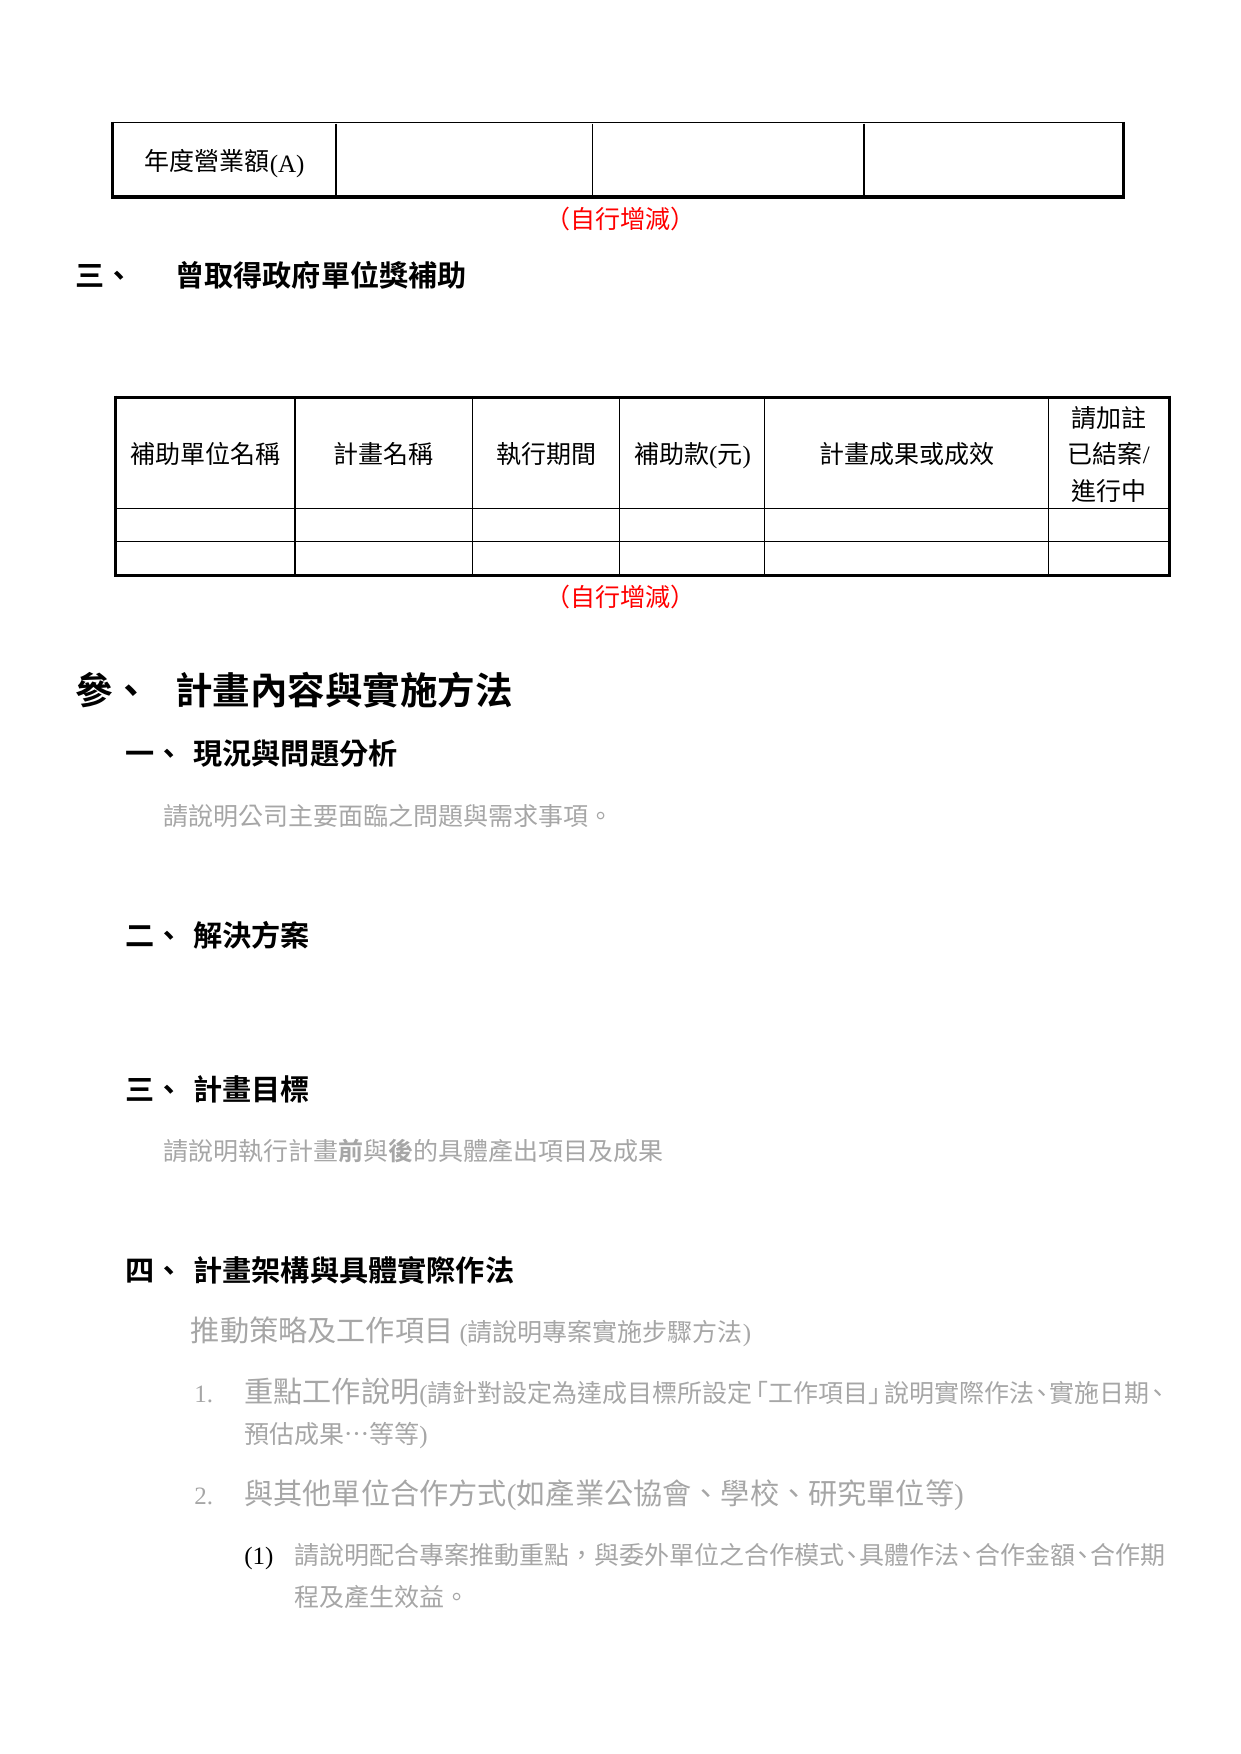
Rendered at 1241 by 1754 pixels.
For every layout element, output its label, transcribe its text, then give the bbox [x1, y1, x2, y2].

table_cell [765, 509, 1048, 541]
table_cell [117, 509, 294, 541]
text 請說明公司主要面臨之問題與需求事項。 [164, 792, 1165, 833]
subtitle 計畫架構與具體實際作法 [125, 1248, 1165, 1290]
table_cell [1049, 509, 1168, 541]
table_cell [473, 509, 619, 541]
table_cell [865, 123, 1122, 195]
table_header 計畫成果或成效 [765, 399, 1048, 507]
table_cell [1049, 542, 1168, 574]
text （自行增減） [75, 198, 1165, 236]
table_header 請加註已結案/進行中 [1049, 399, 1168, 507]
subtitle 計畫目標 [125, 1067, 1165, 1108]
list 請說明配合專案推動重點，與委外單位之合作模式、具體作法、合作金額、合作期程及產生效益。 [244, 1531, 1165, 1615]
table_cell [620, 542, 764, 574]
subtitle 解決方案 [125, 913, 1165, 954]
table_cell [117, 542, 294, 574]
subtitle 現況與問題分析 [125, 731, 1165, 773]
table_cell [473, 542, 619, 574]
table_header 補助單位名稱 [117, 399, 294, 507]
subtitle 計畫內容與實施方法 [75, 671, 1165, 713]
table_cell [296, 509, 472, 541]
table_cell [296, 542, 472, 574]
text （自行增減） [75, 577, 1165, 615]
text 推動策略及工作項目 (請說明專案實施步驟方法) [104, 1308, 1165, 1350]
table_cell 年度營業額(A) [114, 123, 336, 195]
table_header 補助款(元) [620, 399, 764, 507]
list 與其他單位合作方式(如產業公協會、學校、研究單位等) [194, 1471, 1165, 1513]
text 請說明執行計畫前與後的具體產出項目及成果 [164, 1127, 1165, 1169]
table_cell [765, 542, 1048, 574]
table_header 計畫名稱 [296, 399, 472, 507]
subtitle 曾取得政府單位獎補助 [75, 236, 1165, 311]
list 重點工作說明(請針對設定為達成目標所設定「工作項目」說明實際作法、實施日期、預估成果…等等) [194, 1369, 1165, 1452]
table_cell [620, 509, 764, 541]
table_cell [593, 123, 864, 195]
table_cell [337, 123, 592, 195]
table_header 執行期間 [473, 399, 619, 507]
